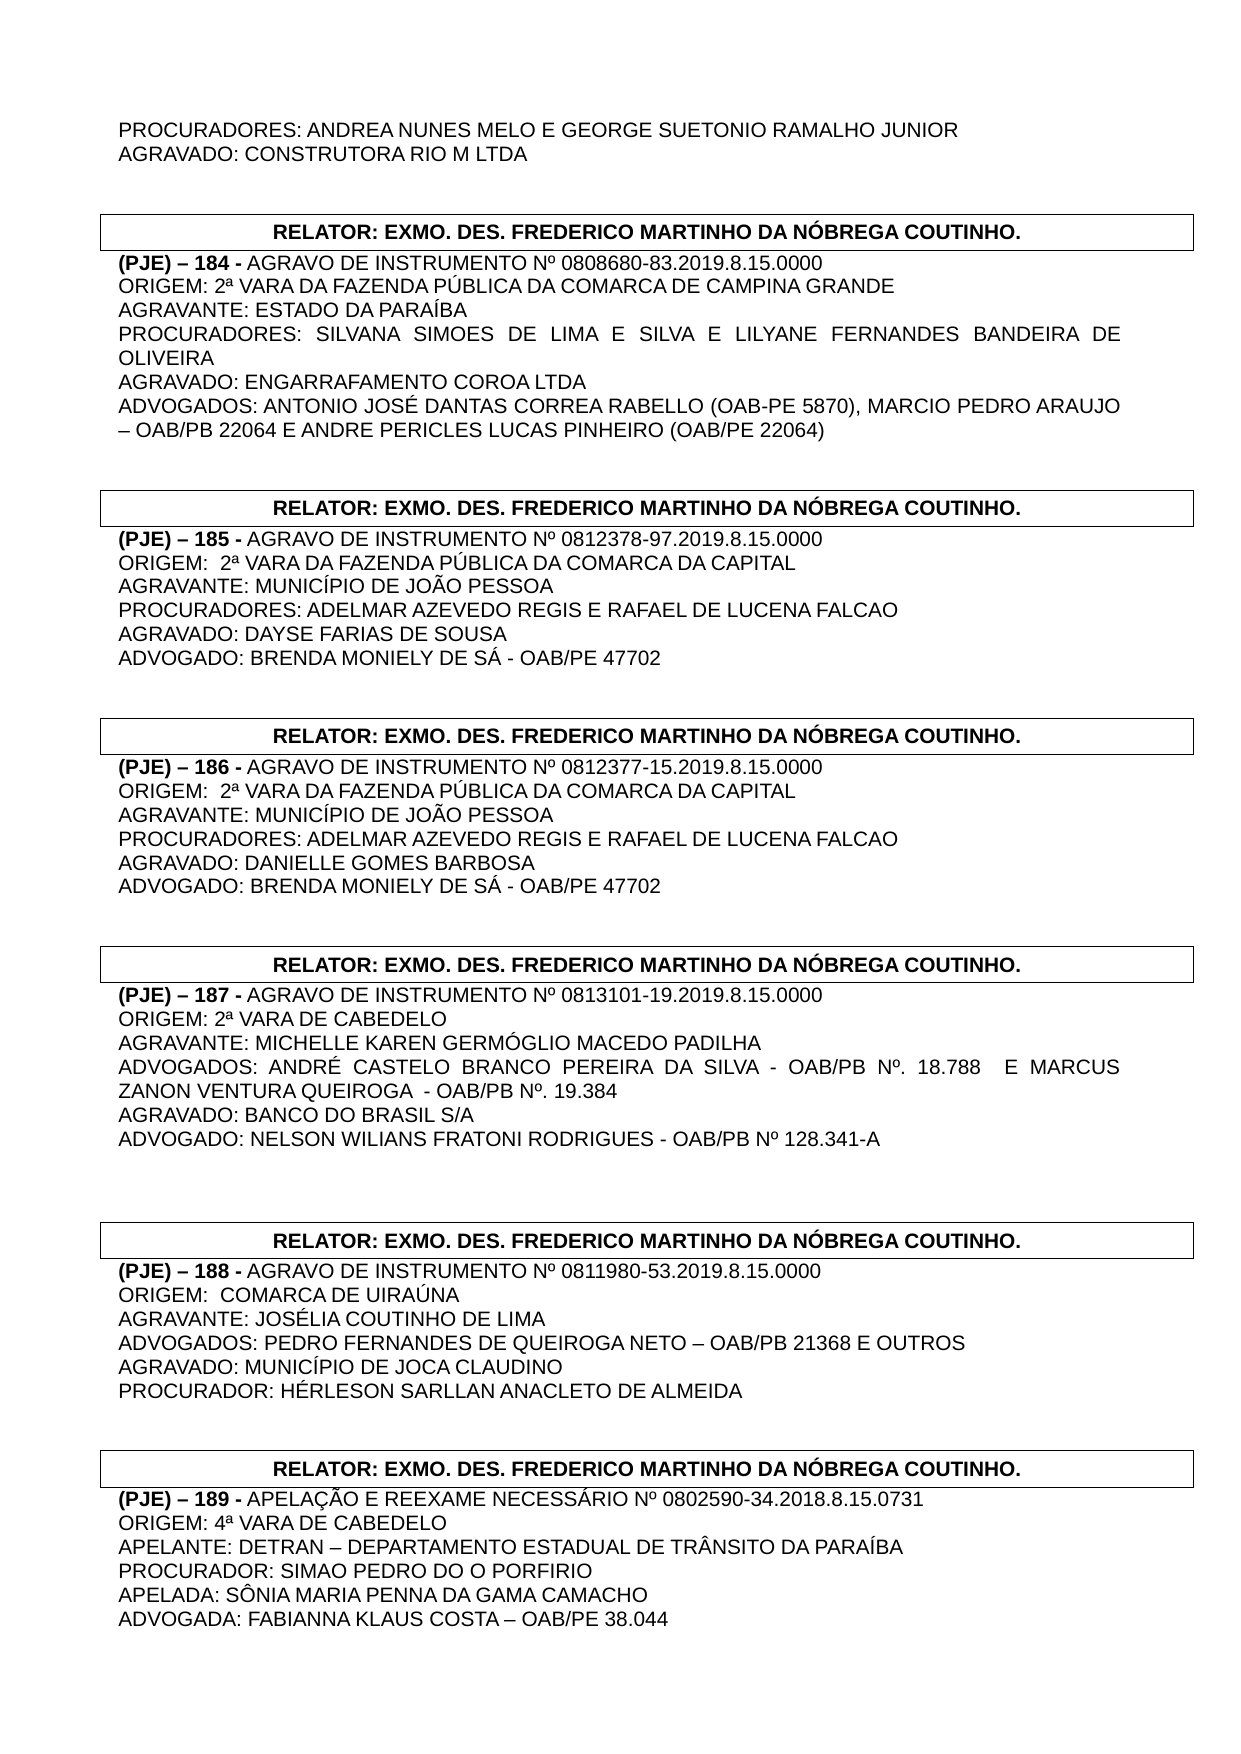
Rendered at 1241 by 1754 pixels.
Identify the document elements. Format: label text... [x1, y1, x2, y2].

text AGRAVANTE: ESTADO DA PARAÍBA [118, 298, 1122, 322]
text (PJE) – 186 - AGRAVO DE INSTRUMENTO Nº 0812377-15.2019.8.15.0000 [118, 755, 1122, 778]
table_header RELATOR: EXMO. DES. FREDERICO MARTINHO DA NÓBREGA COUTINHO. [101, 719, 1193, 754]
text PROCURADORES: SILVANA SIMOES DE LIMA E SILVA E LILYANE FERNANDES BANDEIRA DE OLIVEIRA [118, 322, 1122, 370]
text AGRAVANTE: MUNICÍPIO DE JOÃO PESSOA [118, 802, 1122, 826]
text AGRAVADO: MUNICÍPIO DE JOCA CLAUDINO [118, 1354, 1122, 1378]
text ORIGEM: COMARCA DE UIRAÚNA [118, 1283, 1122, 1307]
table_header RELATOR: EXMO. DES. FREDERICO MARTINHO DA NÓBREGA COUTINHO. [101, 1451, 1193, 1486]
text PROCURADORES: ANDREA NUNES MELO E GEORGE SUETONIO RAMALHO JUNIOR [118, 118, 1122, 142]
text AGRAVADO: ENGARRAFAMENTO COROA LTDA [118, 370, 1122, 394]
text APELADA: SÔNIA MARIA PENNA DA GAMA CAMACHO [118, 1583, 1122, 1607]
text AGRAVADO: DAYSE FARIAS DE SOUSA [118, 622, 1122, 646]
text PROCURADORES: ADELMAR AZEVEDO REGIS E RAFAEL DE LUCENA FALCAO [118, 598, 1122, 622]
text ADVOGADO: BRENDA MONIELY DE SÁ - OAB/PE 47702 [118, 646, 1122, 670]
text ORIGEM: 2ª VARA DA FAZENDA PÚBLICA DA COMARCA DE CAMPINA GRANDE [118, 274, 1122, 298]
text ORIGEM: 2ª VARA DA FAZENDA PÚBLICA DA COMARCA DA CAPITAL [118, 778, 1122, 802]
text (PJE) – 185 - AGRAVO DE INSTRUMENTO Nº 0812378-97.2019.8.15.0000 [118, 527, 1122, 550]
text ORIGEM: 2ª VARA DE CABEDELO [118, 1007, 1122, 1031]
text AGRAVADO: DANIELLE GOMES BARBOSA [118, 850, 1122, 874]
text AGRAVANTE: MICHELLE KAREN GERMÓGLIO MACEDO PADILHA [118, 1031, 1122, 1054]
text ADVOGADOS: PEDRO FERNANDES DE QUEIROGA NETO – OAB/PB 21368 E OUTROS [118, 1331, 1122, 1354]
text AGRAVANTE: MUNICÍPIO DE JOÃO PESSOA [118, 574, 1122, 598]
text ADVOGADOS: ANTONIO JOSÉ DANTAS CORREA RABELLO (OAB-PE 5870), MARCIO PEDRO ARAUJO – OAB/PB 22064 E ANDRE PERICLES LUCAS PINHEIRO (OAB/PE 22064) [118, 394, 1122, 442]
text APELANTE: DETRAN – DEPARTAMENTO ESTADUAL DE TRÂNSITO DA PARAÍBA [118, 1535, 1122, 1559]
text PROCURADOR: HÉRLESON SARLLAN ANACLETO DE ALMEIDA [118, 1378, 1122, 1402]
text PROCURADOR: SIMAO PEDRO DO O PORFIRIO [118, 1559, 1122, 1583]
text (PJE) – 188 - AGRAVO DE INSTRUMENTO Nº 0811980-53.2019.8.15.0000 [118, 1259, 1122, 1283]
text ADVOGADOS: ANDRÉ CASTELO BRANCO PEREIRA DA SILVA - OAB/PB Nº. 18.788 E MARCUS ZANON VENTURA QUEIROGA - OAB/PB Nº. 19.384 [118, 1054, 1122, 1102]
text (PJE) – 184 - AGRAVO DE INSTRUMENTO Nº 0808680-83.2019.8.15.0000 [118, 251, 1122, 274]
text ADVOGADO: BRENDA MONIELY DE SÁ - OAB/PE 47702 [118, 874, 1122, 898]
text AGRAVANTE: JOSÉLIA COUTINHO DE LIMA [118, 1307, 1122, 1331]
text ORIGEM: 4ª VARA DE CABEDELO [118, 1511, 1122, 1535]
text ADVOGADA: FABIANNA KLAUS COSTA – OAB/PE 38.044 [118, 1607, 1122, 1631]
table_header RELATOR: EXMO. DES. FREDERICO MARTINHO DA NÓBREGA COUTINHO. [101, 1223, 1193, 1258]
text (PJE) – 187 - AGRAVO DE INSTRUMENTO Nº 0813101-19.2019.8.15.0000 [118, 983, 1122, 1007]
table_header RELATOR: EXMO. DES. FREDERICO MARTINHO DA NÓBREGA COUTINHO. [101, 215, 1193, 250]
text AGRAVADO: BANCO DO BRASIL S/A [118, 1102, 1122, 1126]
text ORIGEM: 2ª VARA DA FAZENDA PÚBLICA DA COMARCA DA CAPITAL [118, 550, 1122, 574]
text AGRAVADO: CONSTRUTORA RIO M LTDA [118, 142, 1122, 166]
text PROCURADORES: ADELMAR AZEVEDO REGIS E RAFAEL DE LUCENA FALCAO [118, 826, 1122, 850]
text (PJE) – 189 - APELAÇÃO E REEXAME NECESSÁRIO Nº 0802590-34.2018.8.15.0731 [118, 1488, 1122, 1511]
table_header RELATOR: EXMO. DES. FREDERICO MARTINHO DA NÓBREGA COUTINHO. [101, 947, 1193, 982]
text ADVOGADO: NELSON WILIANS FRATONI RODRIGUES - OAB/PB Nº 128.341-A [118, 1126, 1122, 1150]
table_header RELATOR: EXMO. DES. FREDERICO MARTINHO DA NÓBREGA COUTINHO. [101, 491, 1193, 526]
